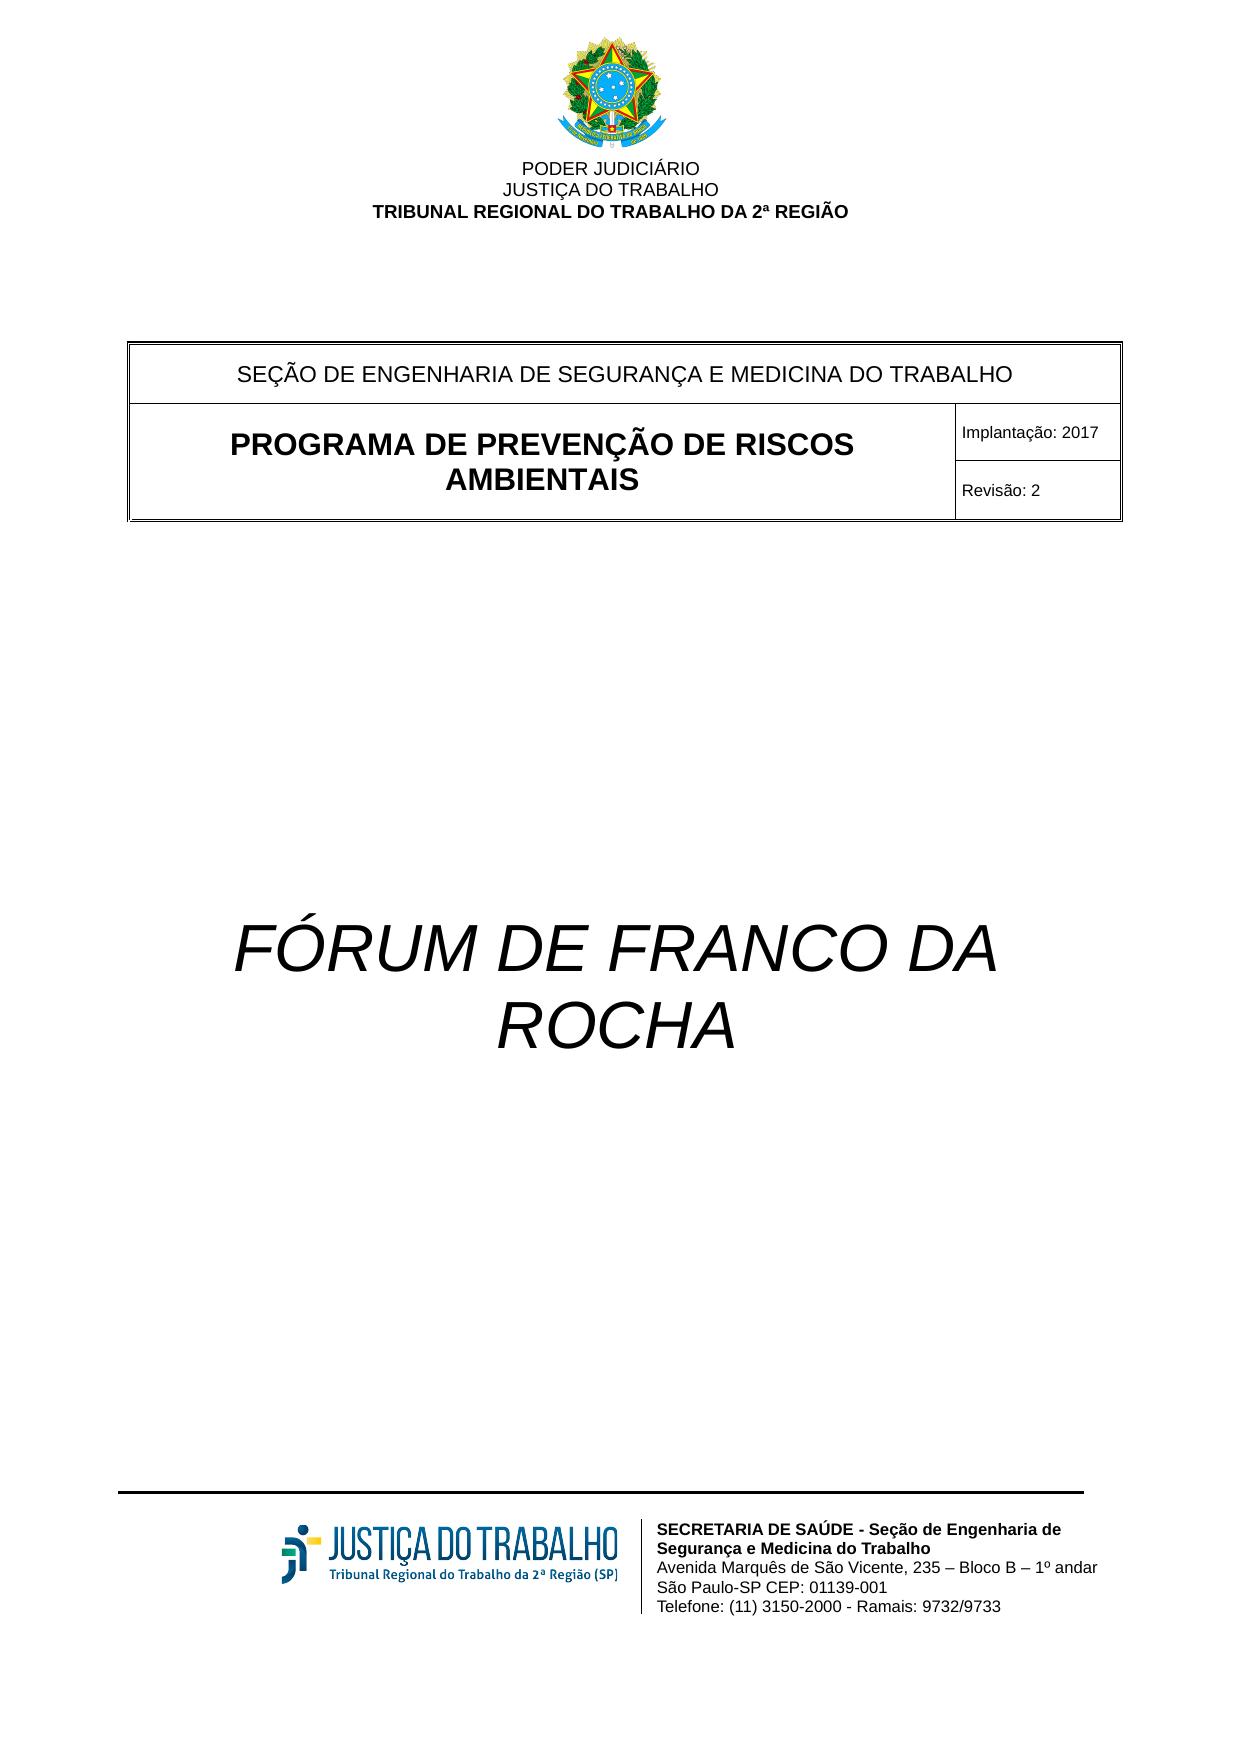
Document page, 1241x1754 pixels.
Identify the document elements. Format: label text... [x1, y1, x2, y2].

table_header SEÇÃO de Engenharia de Segurança e Medicina do Trabalho [130, 345, 1120, 403]
table_cell PROGRAMA DE PREVENÇÃO DE RISCOS AMBIENTAIS [130, 404, 955, 519]
table_cell Revisão: 2 [956, 461, 1120, 519]
table_cell Implantação: 2017 [956, 404, 1120, 460]
text FÓRUM DE FRANCO DA ROCHA [118, 909, 1122, 1063]
picture [281, 1525, 618, 1584]
